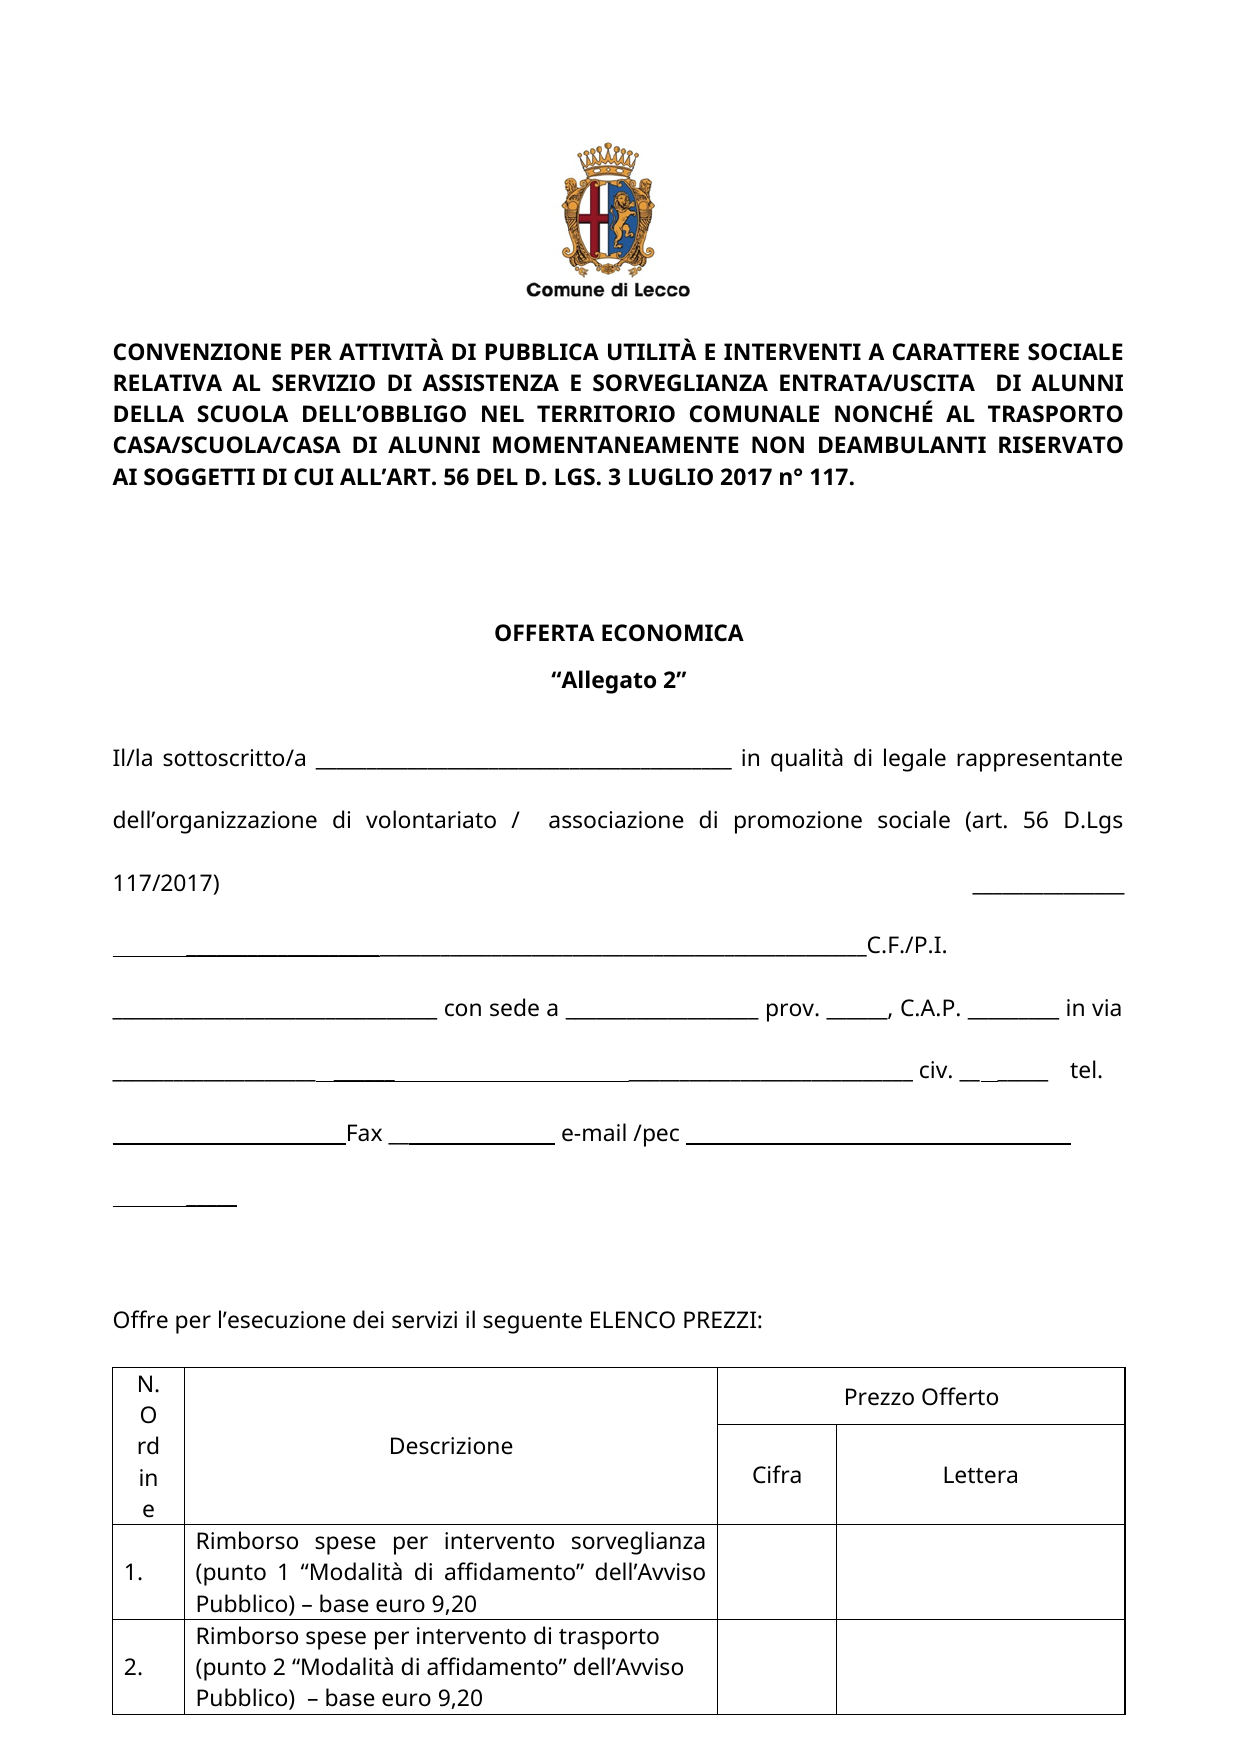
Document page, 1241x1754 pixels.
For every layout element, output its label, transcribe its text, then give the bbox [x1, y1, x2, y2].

table_cell [113, 1525, 184, 1619]
table_header Descrizione [185, 1368, 717, 1524]
table_cell Rimborso spese per intervento sorveglianza (punto 1 “Modalità di affidamento” dell’Avviso Pubblico) – base euro 9,20 [185, 1525, 717, 1619]
table_header N. Ordine [113, 1368, 184, 1524]
table_cell [837, 1620, 1124, 1714]
table_cell Lettera [837, 1425, 1124, 1524]
table_cell Cifra [718, 1425, 836, 1524]
text CONVENZIONE PER ATTIVITÀ DI PUBBLICA UTILITÀ E INTERVENTI A CARATTERE SOCIALE RELATIVA AL SERVIZIO DI ASSISTENZA E SORVEGLIANZA ENTRATA/USCITA DI ALUNNI DELLA SCUOLA DELL’OBBLIGO NEL TERRITORIO COMUNALE NONCHÉ AL TRASPORTO CASA/SCUOLA/CASA DI ALUNNI MOMENTANEAMENTE NON DEAMBULANTI RISERVATO AI SOGGETTI DI CUI ALL’ART. 56 DEL D. LGS. 3 LUGLIO 2017 n° 117. [112, 336, 1125, 492]
text Offre per l’esecuzione dei servizi il seguente ELENCO PREZZI: [112, 1304, 1125, 1336]
text Il/la sottoscritto/a _________________________________________ in qualità di legale rappresentante dell’organizzazione di volontariato / associazione di promozione sociale (art. 56 D.Lgs 117/2017) _______________­­­­­­­­­ ___________________________________________________________________C.F./P.I. ________________________________ con sede a ___________________ prov. ______, C.A.P. _________ in via ____________________ ______ ____________________________ civ. __ _____ tel. Fax ____ e-mail /pec _____ [112, 742, 1125, 1211]
table_header Prezzo Offerto [718, 1368, 1124, 1424]
table_cell [837, 1525, 1124, 1619]
subtitle “Allegato 2” [112, 664, 1125, 695]
table_cell [113, 1620, 184, 1714]
table_cell [718, 1620, 836, 1714]
table_cell [718, 1525, 836, 1619]
subtitle OFFERTA ECONOMICA [112, 617, 1125, 648]
table_cell Rimborso spese per intervento di trasporto (punto 2 “Modalità di affidamento” dell’Avviso Pubblico) – base euro 9,20 [185, 1620, 717, 1714]
